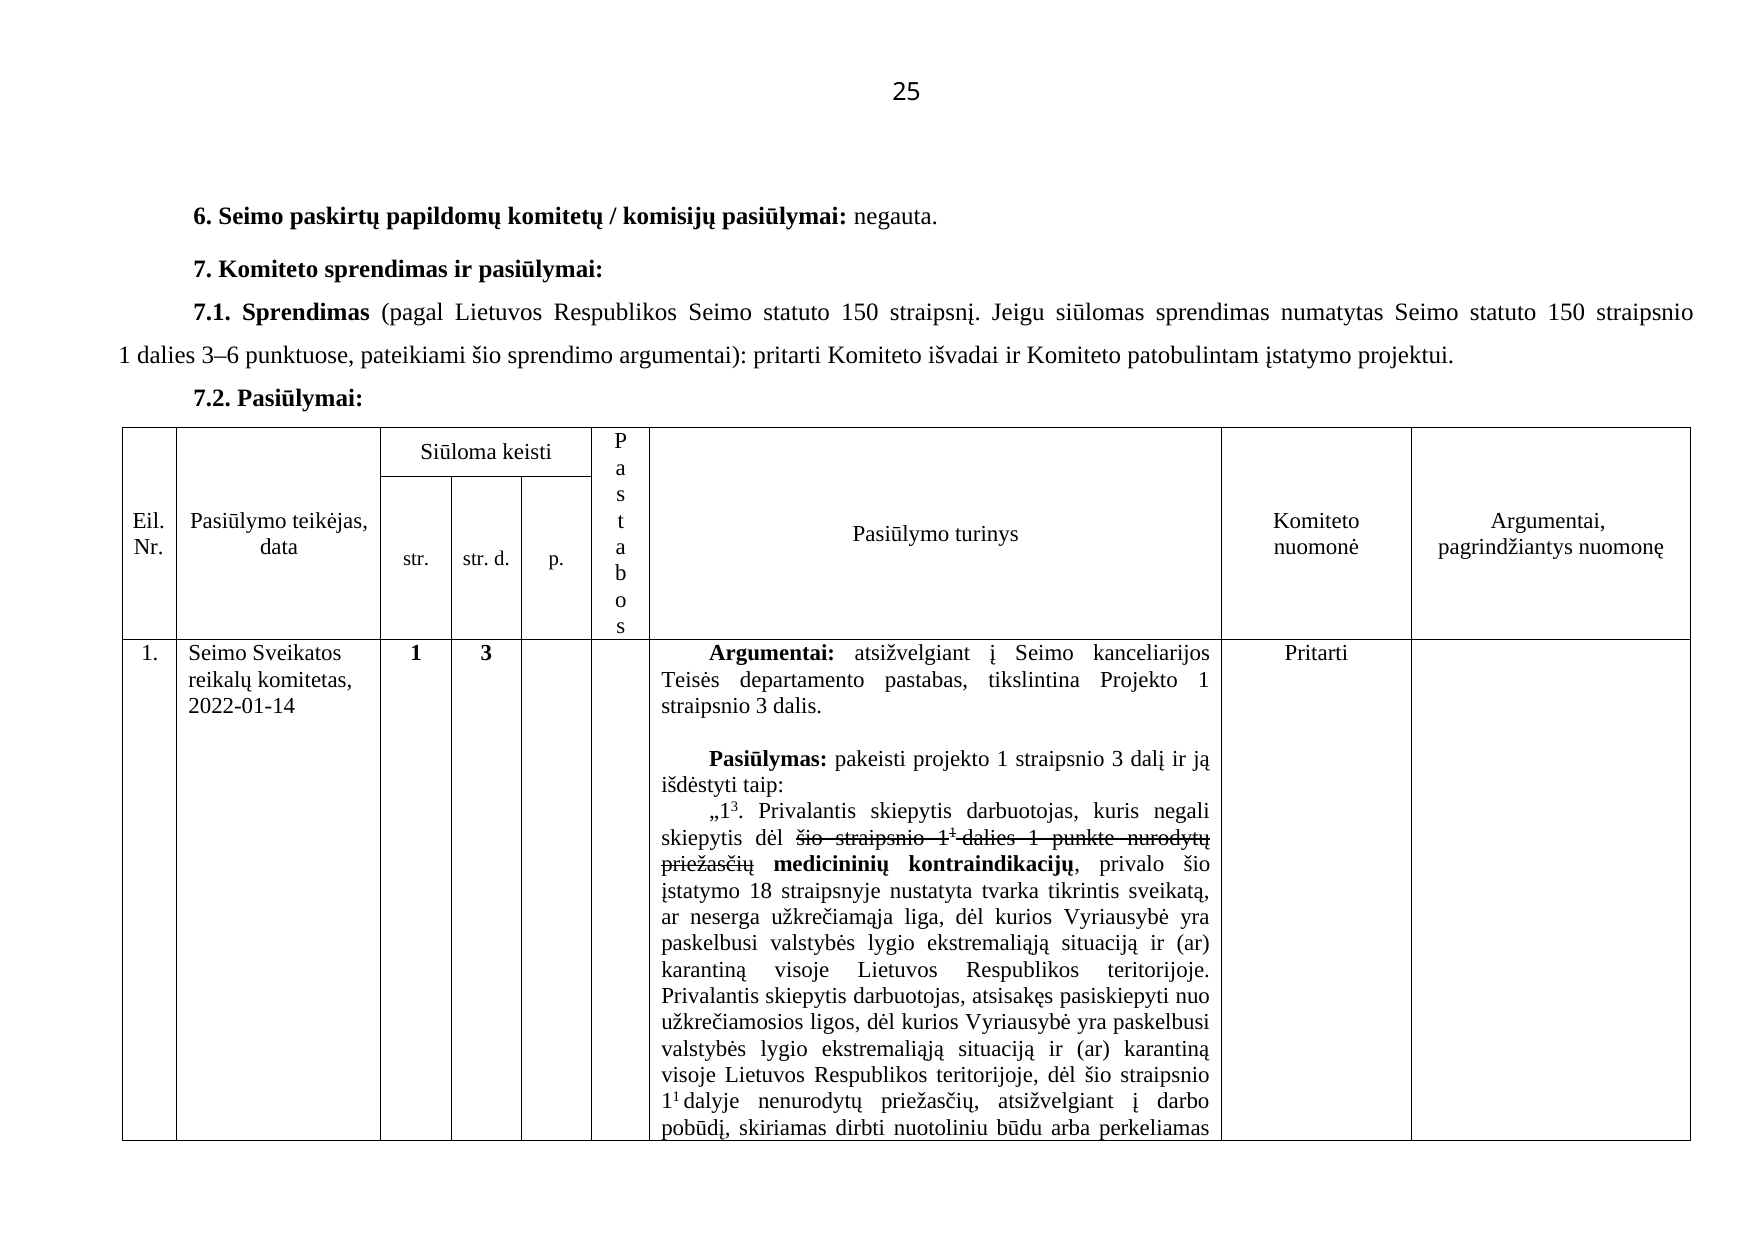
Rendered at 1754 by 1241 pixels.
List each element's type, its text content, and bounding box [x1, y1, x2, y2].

table_cell [1412, 640, 1690, 1140]
table_header Komiteto nuomonė [1222, 428, 1411, 638]
table_cell Seimo Sveikatos reikalų komitetas, 2022-01-14 [177, 640, 380, 1140]
text 7.2. Pasiūlymai: [118, 383, 1695, 412]
table_header Siūloma keisti [381, 428, 591, 476]
table_cell Argumentai: atsižvelgiant į Seimo kanceliarijos Teisės departamento pastabas, tikslintina Projekto 1 straipsnio 3 dalis. Pasiūlymas: pakeisti projekto 1 straipsnio 3 dalį ir ją išdėstyti taip: „13. Privalantis skiepytis darbuotojas, kuris negali skiepytis dėl šio straipsnio 11 dalies 1 punkte nurodytų priežasčių medicininių kontraindikacijų, privalo šio įstatymo 18 straipsnyje nustatyta tvarka tikrintis sveikatą, ar neserga užkrečiamąja liga, dėl kurios Vyriausybė yra paskelbusi valstybės lygio ekstremaliąją situaciją ir (ar) karantiną visoje Lietuvos Respublikos teritorijoje. Privalantis skiepytis darbuotojas, atsisakęs pasiskiepyti nuo užkrečiamosios ligos, dėl kurios Vyriausybė yra paskelbusi valstybės lygio ekstremaliąją situaciją ir (ar) karantiną visoje Lietuvos Respublikos teritorijoje, dėl šio straipsnio 11 dalyje nenurodytų priežasčių, atsižvelgiant į darbo pobūdį, skiriamas dirbti nuotoliniu būdu arba perkeliamas [650, 640, 1221, 1140]
table_header Pastabos [592, 428, 649, 638]
table_cell str. [381, 477, 451, 638]
table_cell 1 [381, 640, 451, 1140]
table_cell [592, 640, 649, 1140]
table_header Argumentai, pagrindžiantys nuomonę [1412, 428, 1690, 638]
table_cell Pritarti [1222, 640, 1411, 1140]
table_header Eil. Nr. [123, 428, 176, 638]
table_cell str. d. [452, 477, 521, 638]
table_cell 3 [452, 640, 521, 1140]
table_header Pasiūlymo turinys [650, 428, 1221, 638]
table_cell [522, 640, 591, 1140]
subtitle 6. Seimo paskirtų papildomų komitetų / komisijų pasiūlymai: negauta. [118, 201, 1695, 230]
text 7. Komiteto sprendimas ir pasiūlymai: [118, 254, 1695, 283]
text 7.1. Sprendimas (pagal Lietuvos Respublikos Seimo statuto 150 straipsnį. Jeigu siūlomas sprendimas numatytas Seimo statuto 150 straipsnio 1 dalies 3–6 punktuose, pateikiami šio sprendimo argumentai): pritarti Komiteto išvadai ir Komiteto patobulintam įstatymo projektui. [118, 297, 1695, 369]
table_header Pasiūlymo teikėjas, data [177, 428, 380, 638]
table_cell 1. [123, 640, 176, 1140]
table_cell p. [522, 477, 591, 638]
